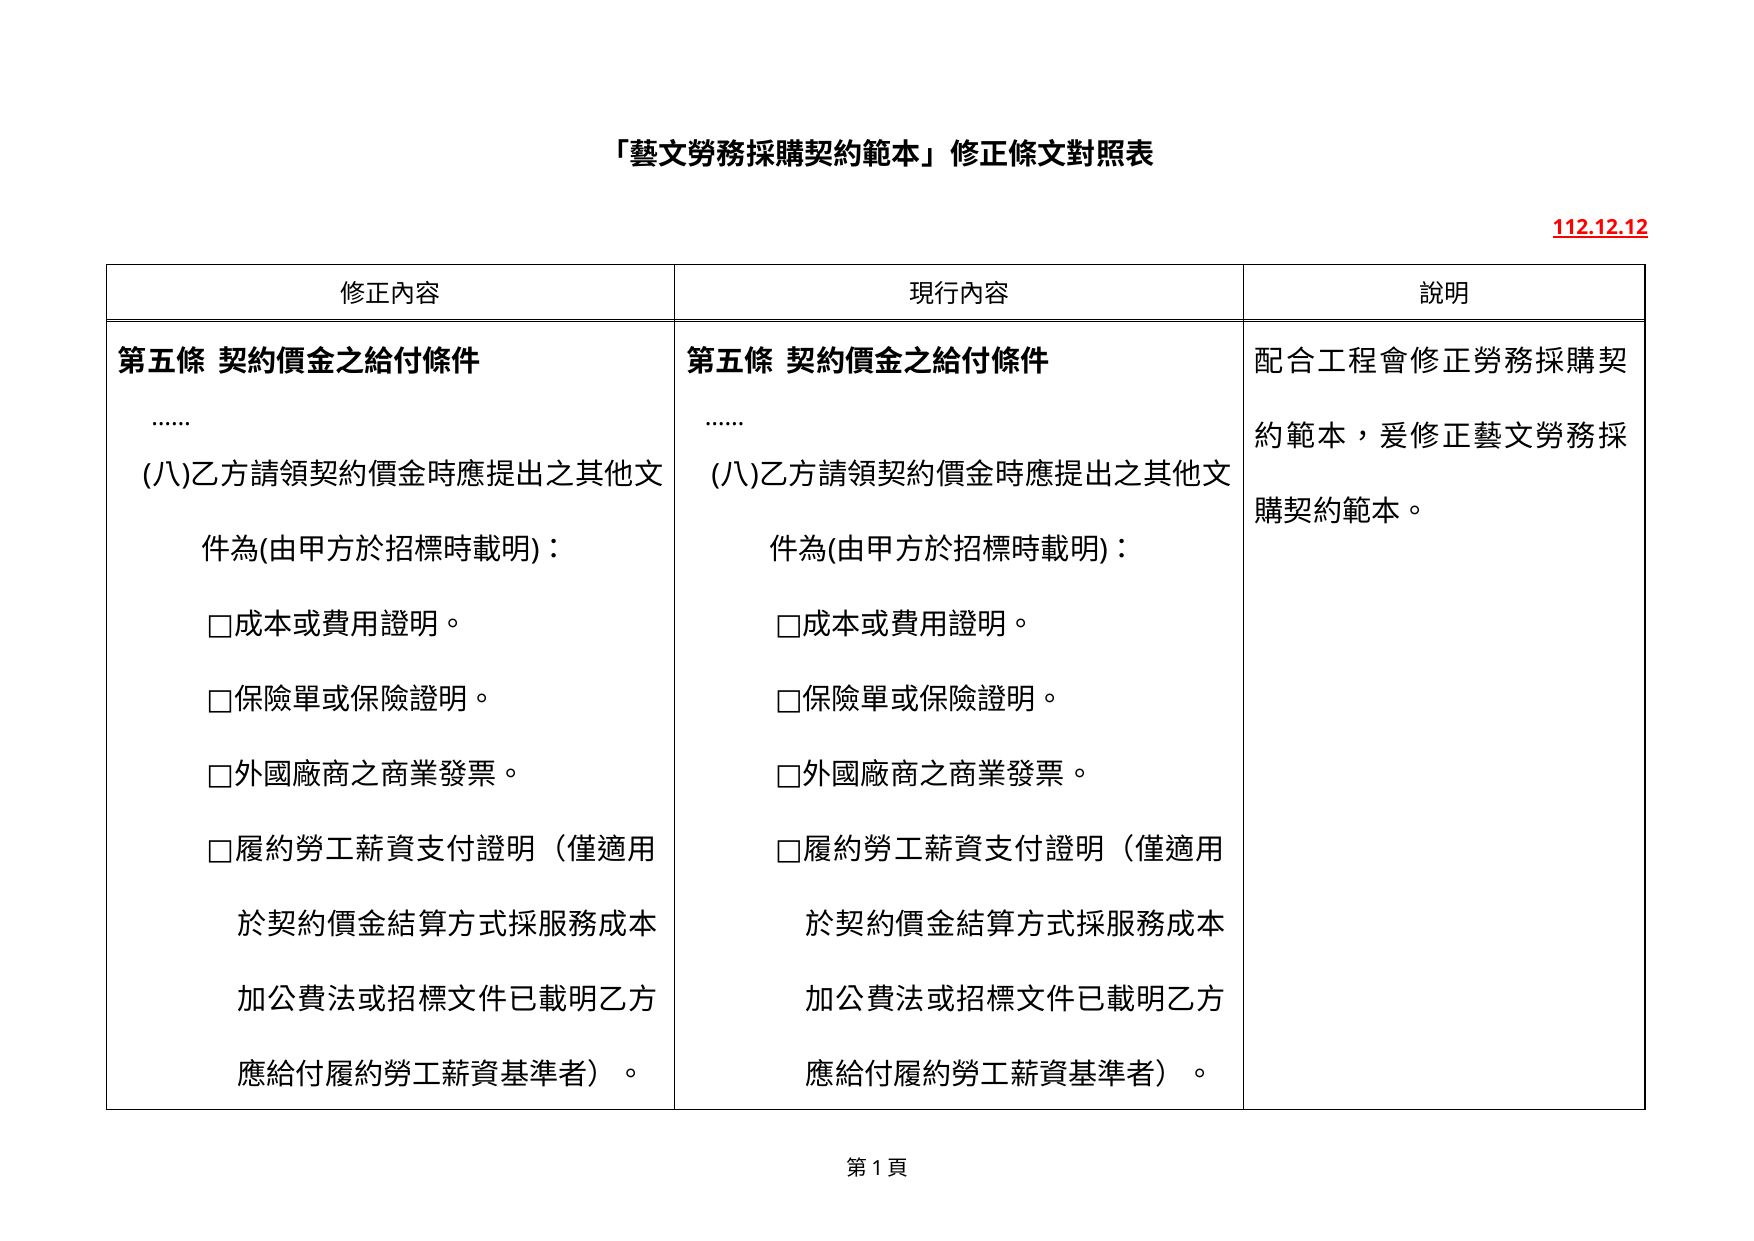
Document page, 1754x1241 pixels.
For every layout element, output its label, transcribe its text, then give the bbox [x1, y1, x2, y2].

table_header 說明 [1244, 265, 1644, 318]
table_header 修正內容 [107, 265, 674, 318]
table_header 現行內容 [675, 265, 1243, 318]
table_cell 第五條 契約價金之給付條件 …… (八)乙方請領契約價金時應提出之其他文件為(由甲方於招標時載明)： □成本或費用證明。 □保險單或保險證明。 □外國廠商之商業發票。 □履約勞工薪資支付證明（僅適用於契約價金結算方式採服務成本加公費法或招標文件已載明乙方應給付履約勞工薪資基準者）。 [107, 322, 674, 1109]
table_cell 配合工程會修正勞務採購契約範本，爰修正藝文勞務採購契約範本。 [1244, 322, 1644, 1109]
table_cell 第五條 契約價金之給付條件 …… (八)乙方請領契約價金時應提出之其他文件為(由甲方於招標時載明)： □成本或費用證明。 □保險單或保險證明。 □外國廠商之商業發票。 □履約勞工薪資支付證明（僅適用於契約價金結算方式採服務成本加公費法或招標文件已載明乙方應給付履約勞工薪資基準者）。 [675, 322, 1243, 1109]
text 「藝文勞務採購契約範本」修正條文對照表 [106, 114, 1648, 189]
text 112.12.12 [106, 208, 1648, 245]
